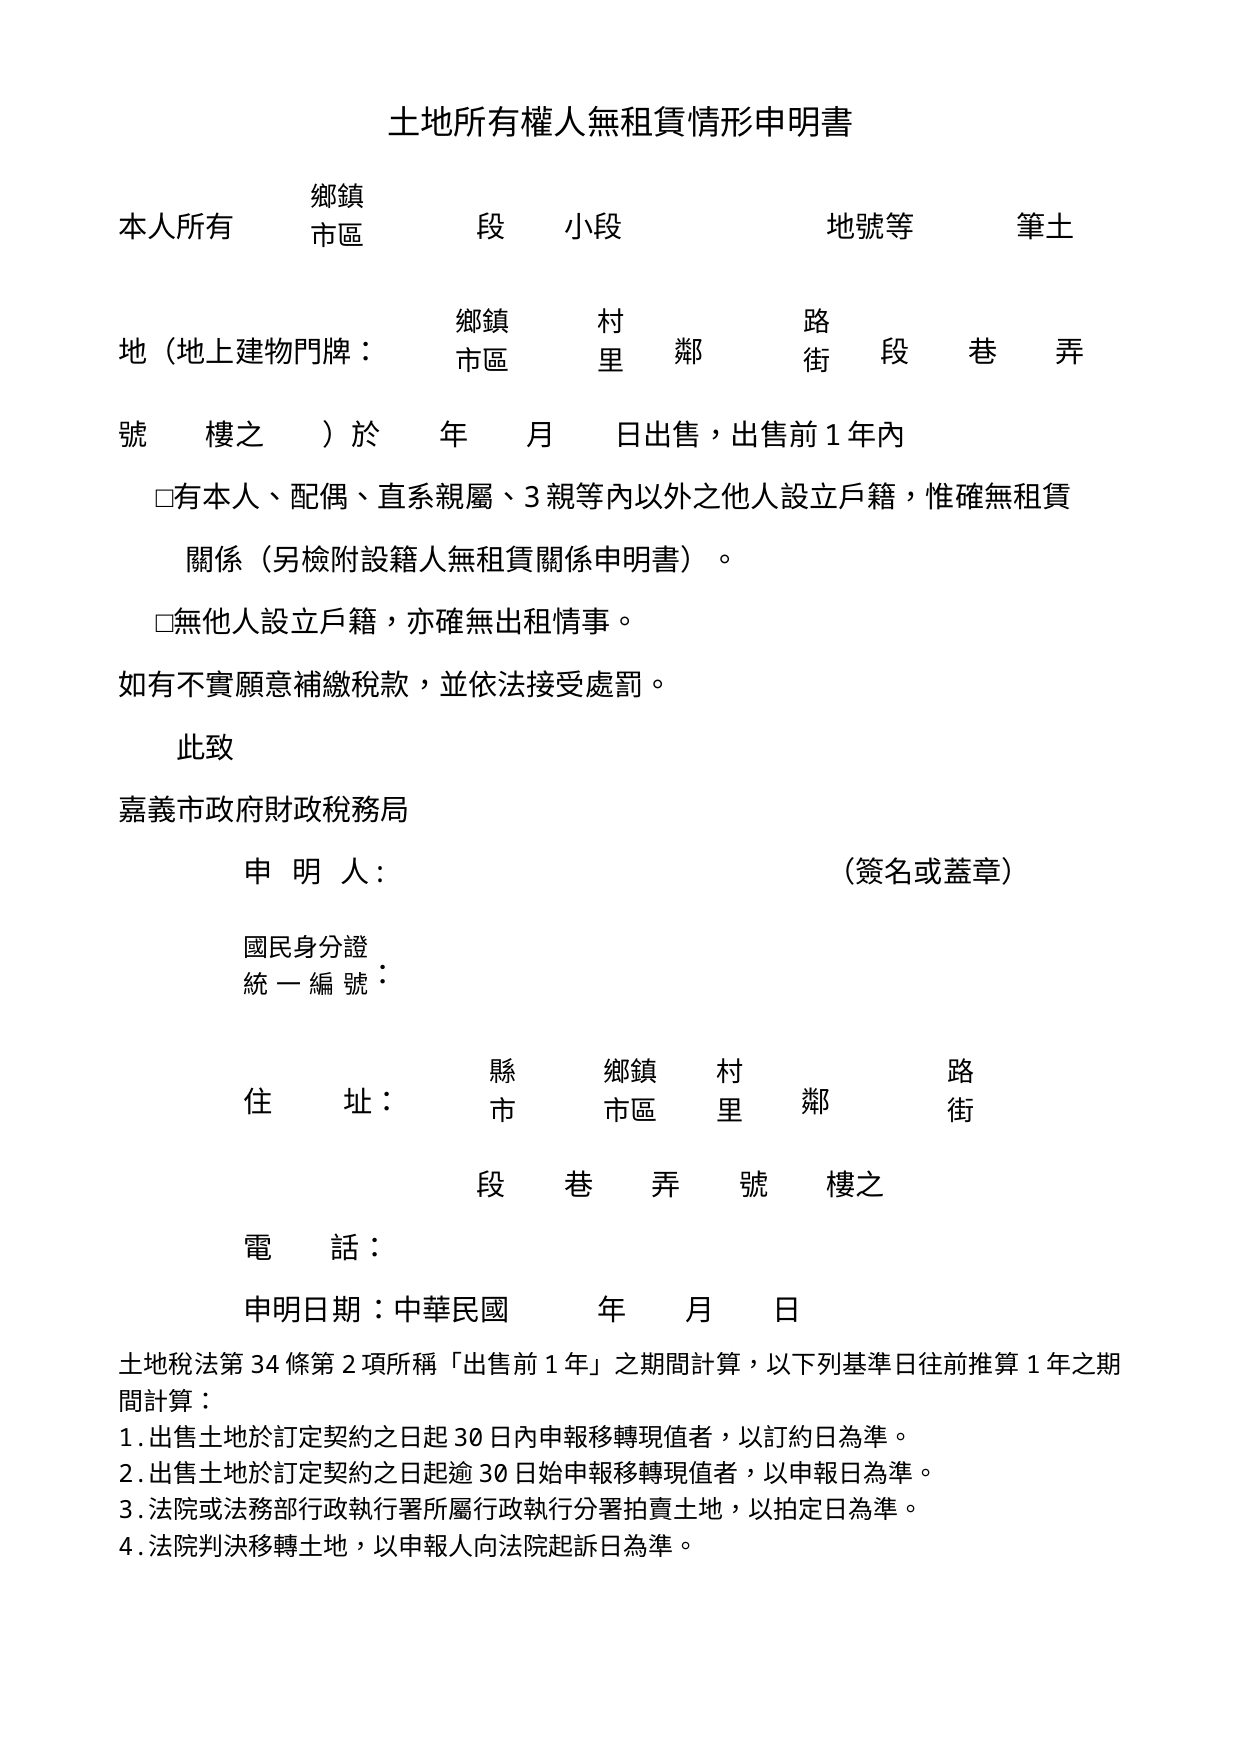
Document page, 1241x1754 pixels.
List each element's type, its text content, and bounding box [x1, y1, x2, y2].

text 4.法院判決移轉土地，以申報人向法院起訴日為準。 [118, 1526, 1122, 1562]
text 嘉義市政府財政稅務局 [118, 766, 1122, 829]
text 此致 [118, 704, 1122, 766]
text 申明日期：中華民國 年 月 日 [243, 1266, 1122, 1329]
text 國民身分證統一編號： [243, 891, 1122, 1016]
text 住 址： 縣市 鄉鎮市區 村里 鄰 路街 [243, 1016, 1122, 1141]
text 3.法院或法務部行政執行署所屬行政執行分署拍賣土地，以拍定日為準。 [118, 1490, 1122, 1526]
text □有本人、配偶、直系親屬、3親等內以外之他人設立戶籍，惟確無租賃關係（另檢附設籍人無租賃關係申明書）。 [156, 454, 1078, 579]
text 2.出售土地於訂定契約之日起逾30日始申報移轉現值者，以申報日為準。 [118, 1454, 1122, 1490]
text 電 話： [243, 1204, 1122, 1266]
text □無他人設立戶籍，亦確無出租情事。 [156, 579, 1122, 641]
text 本人所有 鄉鎮市區 段 小段 地號等 筆土地（地上建物門牌： 鄉鎮市區 村里 鄰 路街 段 巷 弄 號 樓之 ）於 年 月 日出售，出售前1年內 [118, 141, 1093, 454]
text 土地稅法第34條第2項所稱「出售前1年」之期間計算，以下列基準日往前推算1年之期間計算： [118, 1345, 1122, 1417]
text 土地所有權人無租賃情形申明書 [118, 79, 1122, 141]
text 段 巷 弄 號 樓之 [418, 1141, 1122, 1204]
text 申 明 人: （簽名或蓋章） [243, 829, 1122, 891]
text 1.出售土地於訂定契約之日起30日內申報移轉現值者，以訂約日為準。 [118, 1417, 1122, 1454]
text 如有不實願意補繳稅款，並依法接受處罰。 [118, 641, 1122, 704]
